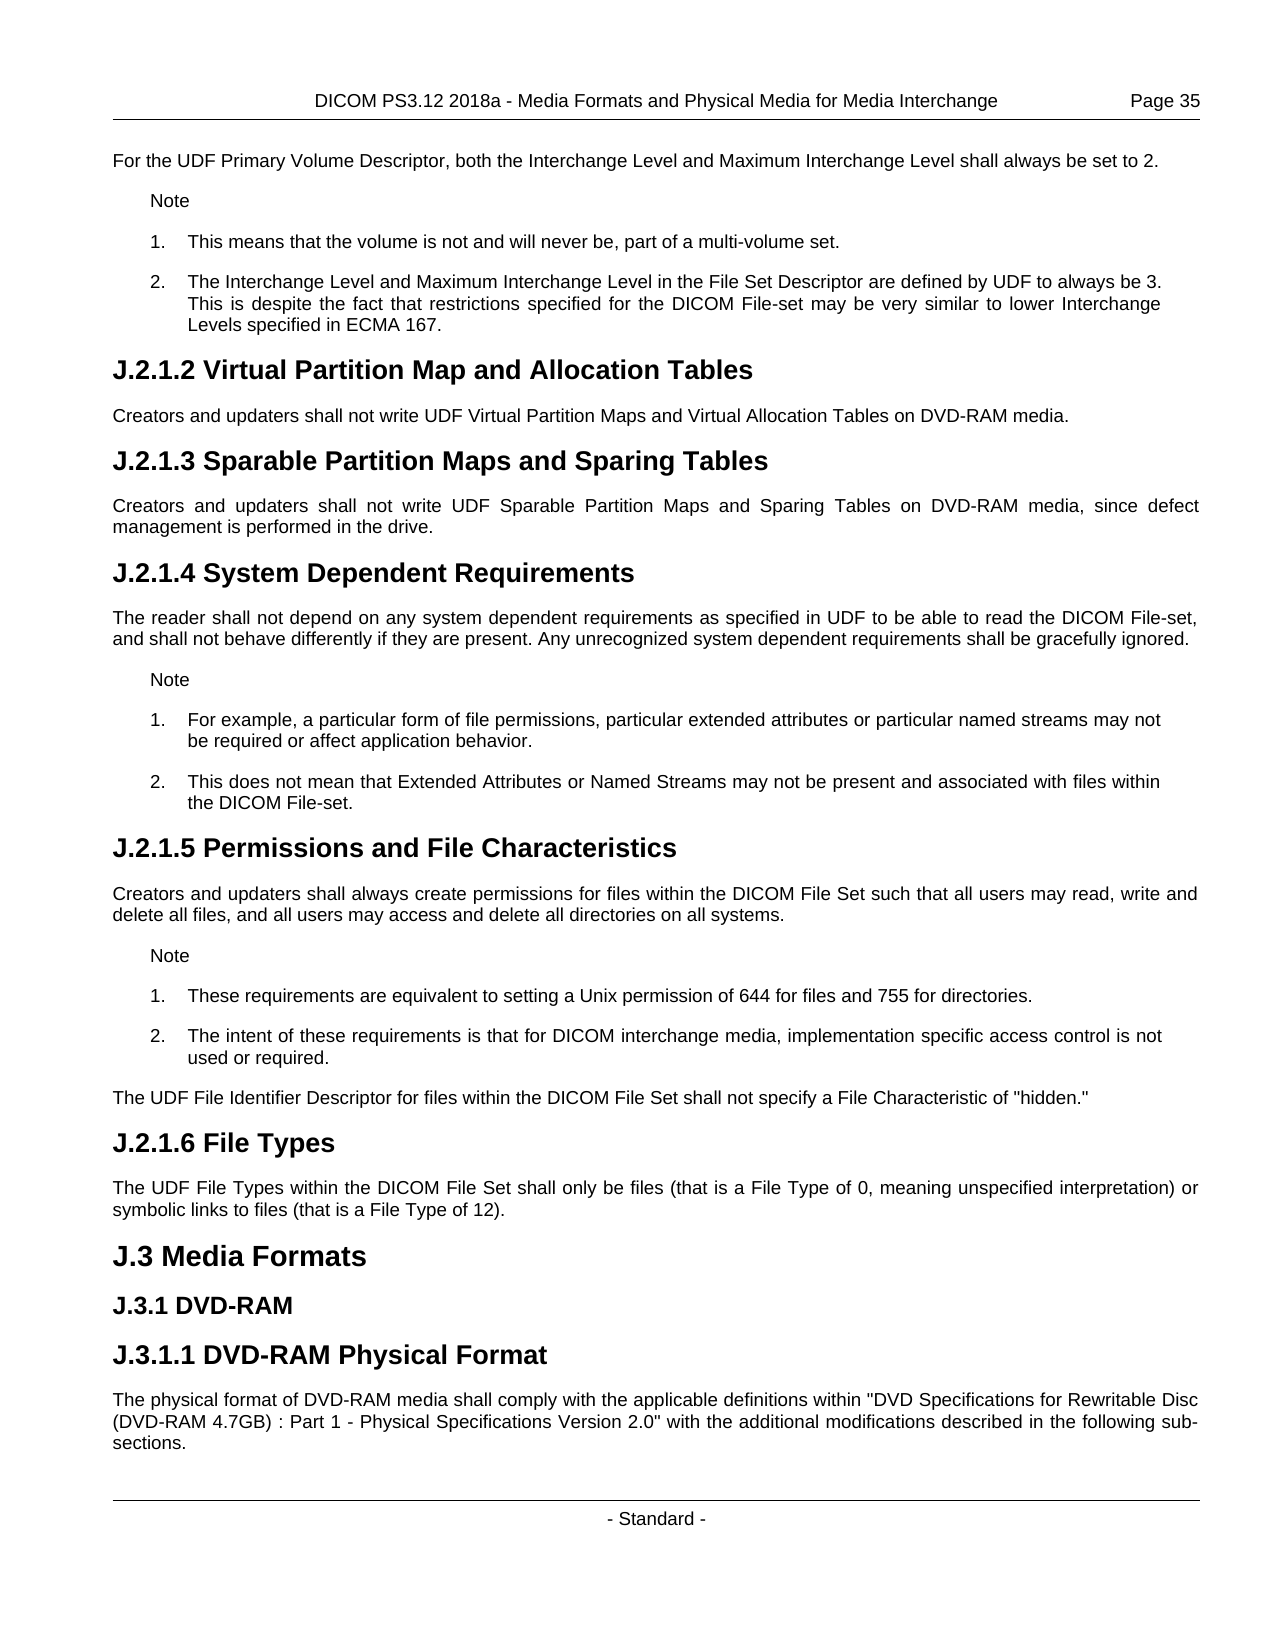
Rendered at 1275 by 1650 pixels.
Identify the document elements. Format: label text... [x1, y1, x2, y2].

text J.2.1.3 Sparable Partition Maps and Sparing Tables [112, 445, 1200, 476]
text Note [150, 944, 1162, 966]
text Note [150, 668, 1162, 690]
text The reader shall not depend on any system dependent requirements as specified in UDF to be able to read the DICOM File-set, and shall not behave differently if they are present. Any unrecognized system dependent requirements shall be gracefully ignored. [112, 607, 1200, 650]
text J.2.1.4 System Dependent Requirements [112, 557, 1200, 588]
text The physical format of DVD-RAM media shall comply with the applicable definitions within "DVD Specifications for Rewritable Disc (DVD-RAM 4.7GB) : Part 1 - Physical Specifications Version 2.0" with the additional modifications described in the following sub-sections. [112, 1389, 1200, 1453]
text The UDF File Identifier Descriptor for files within the DICOM File Set shall not specify a File Characteristic of "hidden." [112, 1087, 1200, 1108]
text The UDF File Types within the DICOM File Set shall only be files (that is a File Type of 0, meaning unspecified interpretation) or symbolic links to files (that is a File Type of 12). [112, 1177, 1200, 1220]
text Creators and updaters shall not write UDF Sparable Partition Maps and Sparing Tables on DVD-RAM media, since defect management is performed in the drive. [112, 495, 1200, 538]
text Creators and updaters shall always create permissions for files within the DICOM File Set such that all users may read, write and delete all files, and all users may access and delete all directories on all systems. [112, 882, 1200, 926]
list The intent of these requirements is that for DICOM interchange media, implementation specific access control is not used or required. [150, 1025, 1162, 1068]
list For example, a particular form of file permissions, particular extended attributes or particular named streams may not be required or affect application behavior. [150, 709, 1162, 752]
text J.2.1.6 File Types [112, 1127, 1200, 1158]
list This means that the volume is not and will never be, part of a multi-volume set. [150, 231, 1162, 252]
text Creators and updaters shall not write UDF Virtual Partition Maps and Virtual Allocation Tables on DVD-RAM media. [112, 404, 1200, 426]
text For the UDF Primary Volume Descriptor, both the Interchange Level and Maximum Interchange Level shall always be set to 2. [112, 150, 1200, 172]
text J.2.1.2 Virtual Partition Map and Allocation Tables [112, 354, 1200, 386]
list This does not mean that Extended Attributes or Named Streams may not be present and associated with files within the DICOM File-set. [150, 771, 1162, 814]
text J.3.1 DVD-RAM [112, 1291, 1200, 1320]
list These requirements are equivalent to setting a Unix permission of 644 for files and 755 for directories. [150, 985, 1162, 1006]
text J.3 Media Formats [112, 1239, 1200, 1273]
text J.2.1.5 Permissions and File Characteristics [112, 832, 1200, 864]
text Note [150, 190, 1162, 212]
list The Interchange Level and Maximum Interchange Level in the File Set Descriptor are defined by UDF to always be 3. This is despite the fact that restrictions specified for the DICOM File-set may be very similar to lower Interchange Levels specified in ECMA 167. [150, 271, 1162, 336]
text J.3.1.1 DVD-RAM Physical Format [112, 1339, 1200, 1370]
